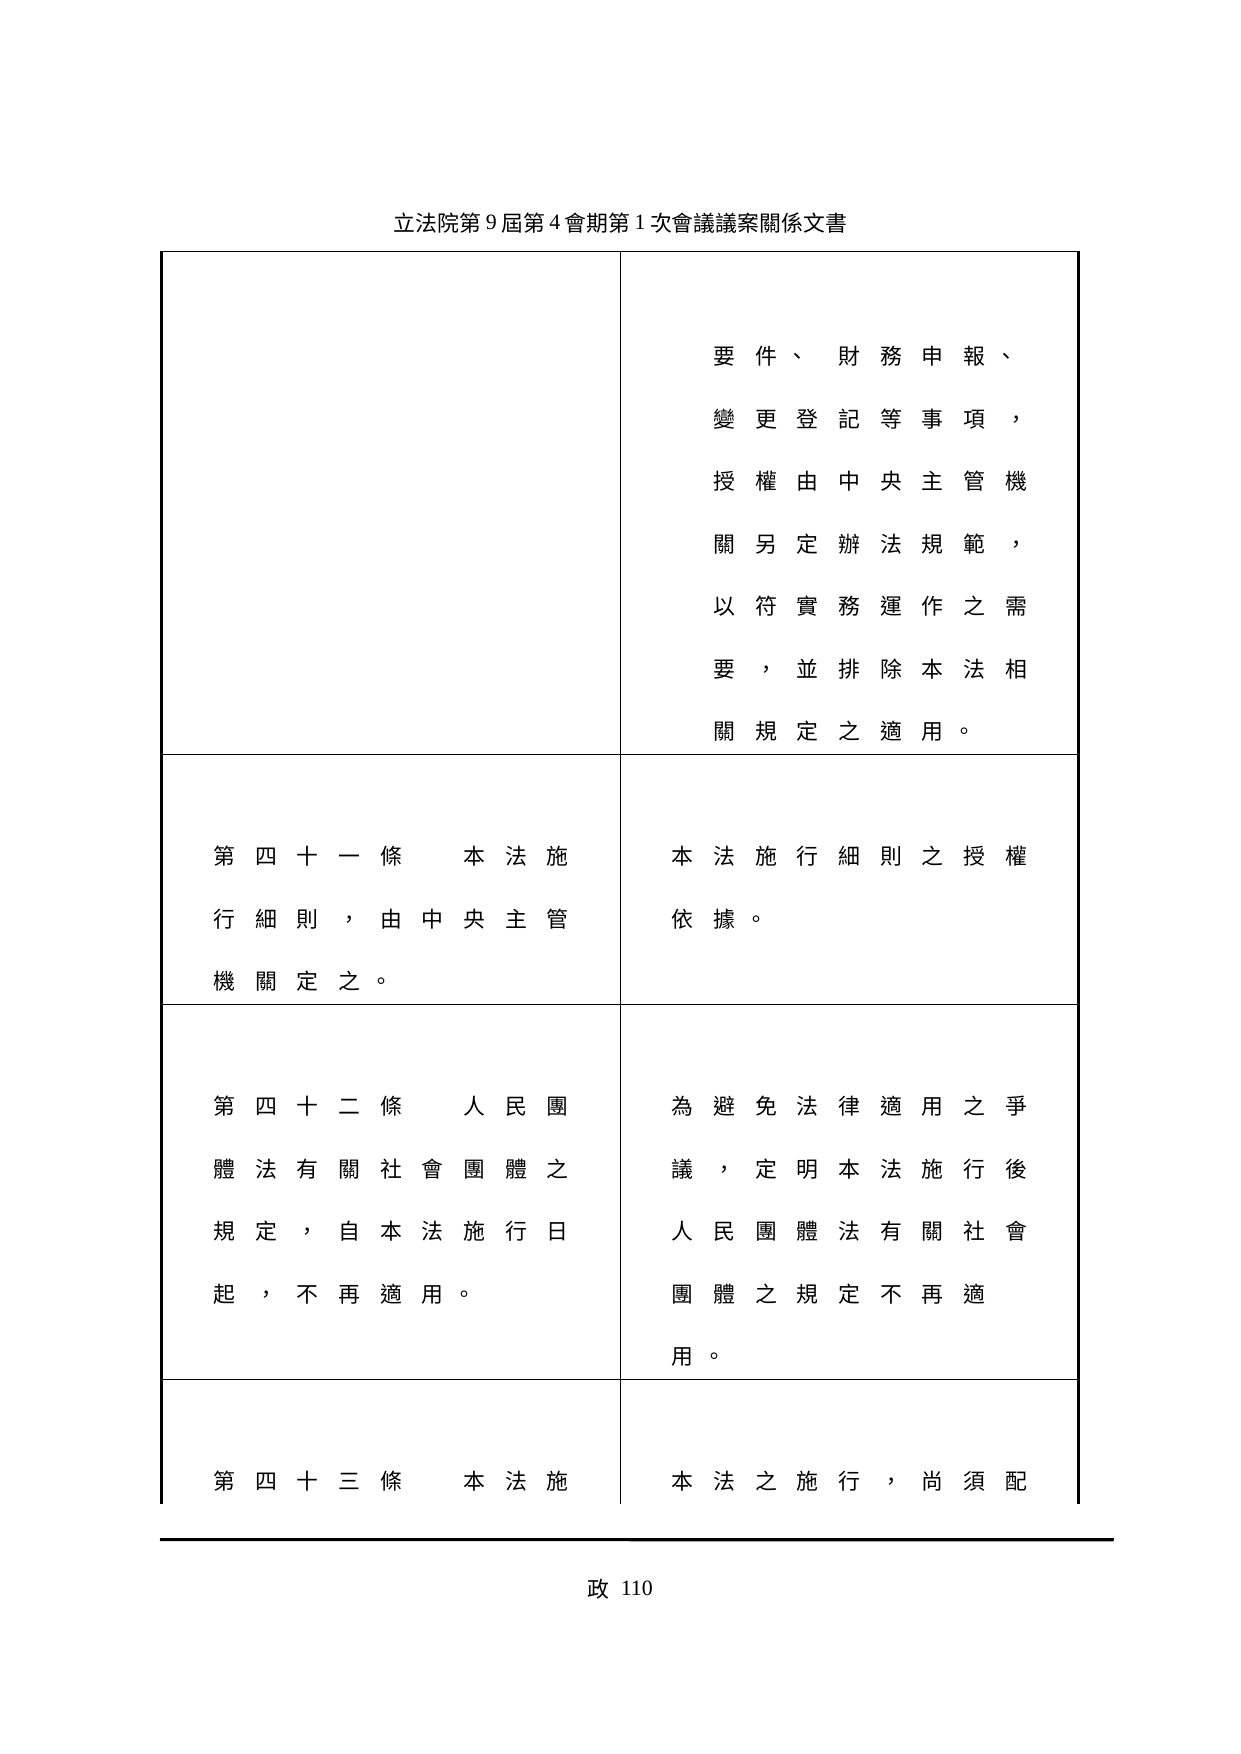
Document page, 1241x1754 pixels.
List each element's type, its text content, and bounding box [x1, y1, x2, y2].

table_cell [163, 252, 620, 754]
table_cell 要件、財務申報、變更登記等事項，授權由中央主管機關另定辦法規範，以符實務運作之需要，並排除本法相關規定之適用。 [621, 252, 1077, 754]
table_cell 本法之施行，尚須配 [621, 1380, 1077, 1504]
table_cell 第四十三條 本法施 [163, 1380, 620, 1504]
table_cell 本法施行細則之授權依據。 [621, 755, 1077, 1004]
table_cell 第四十一條 本法施行細則，由中央主管機關定之。 [163, 755, 620, 1004]
table_cell 為避免法律適用之爭議，定明本法施行後人民團體法有關社會團體之規定不再適用。 [621, 1005, 1077, 1379]
table_cell 第四十二條 人民團體法有關社會團體之規定，自本法施行日起，不再適用。 [163, 1005, 620, 1379]
